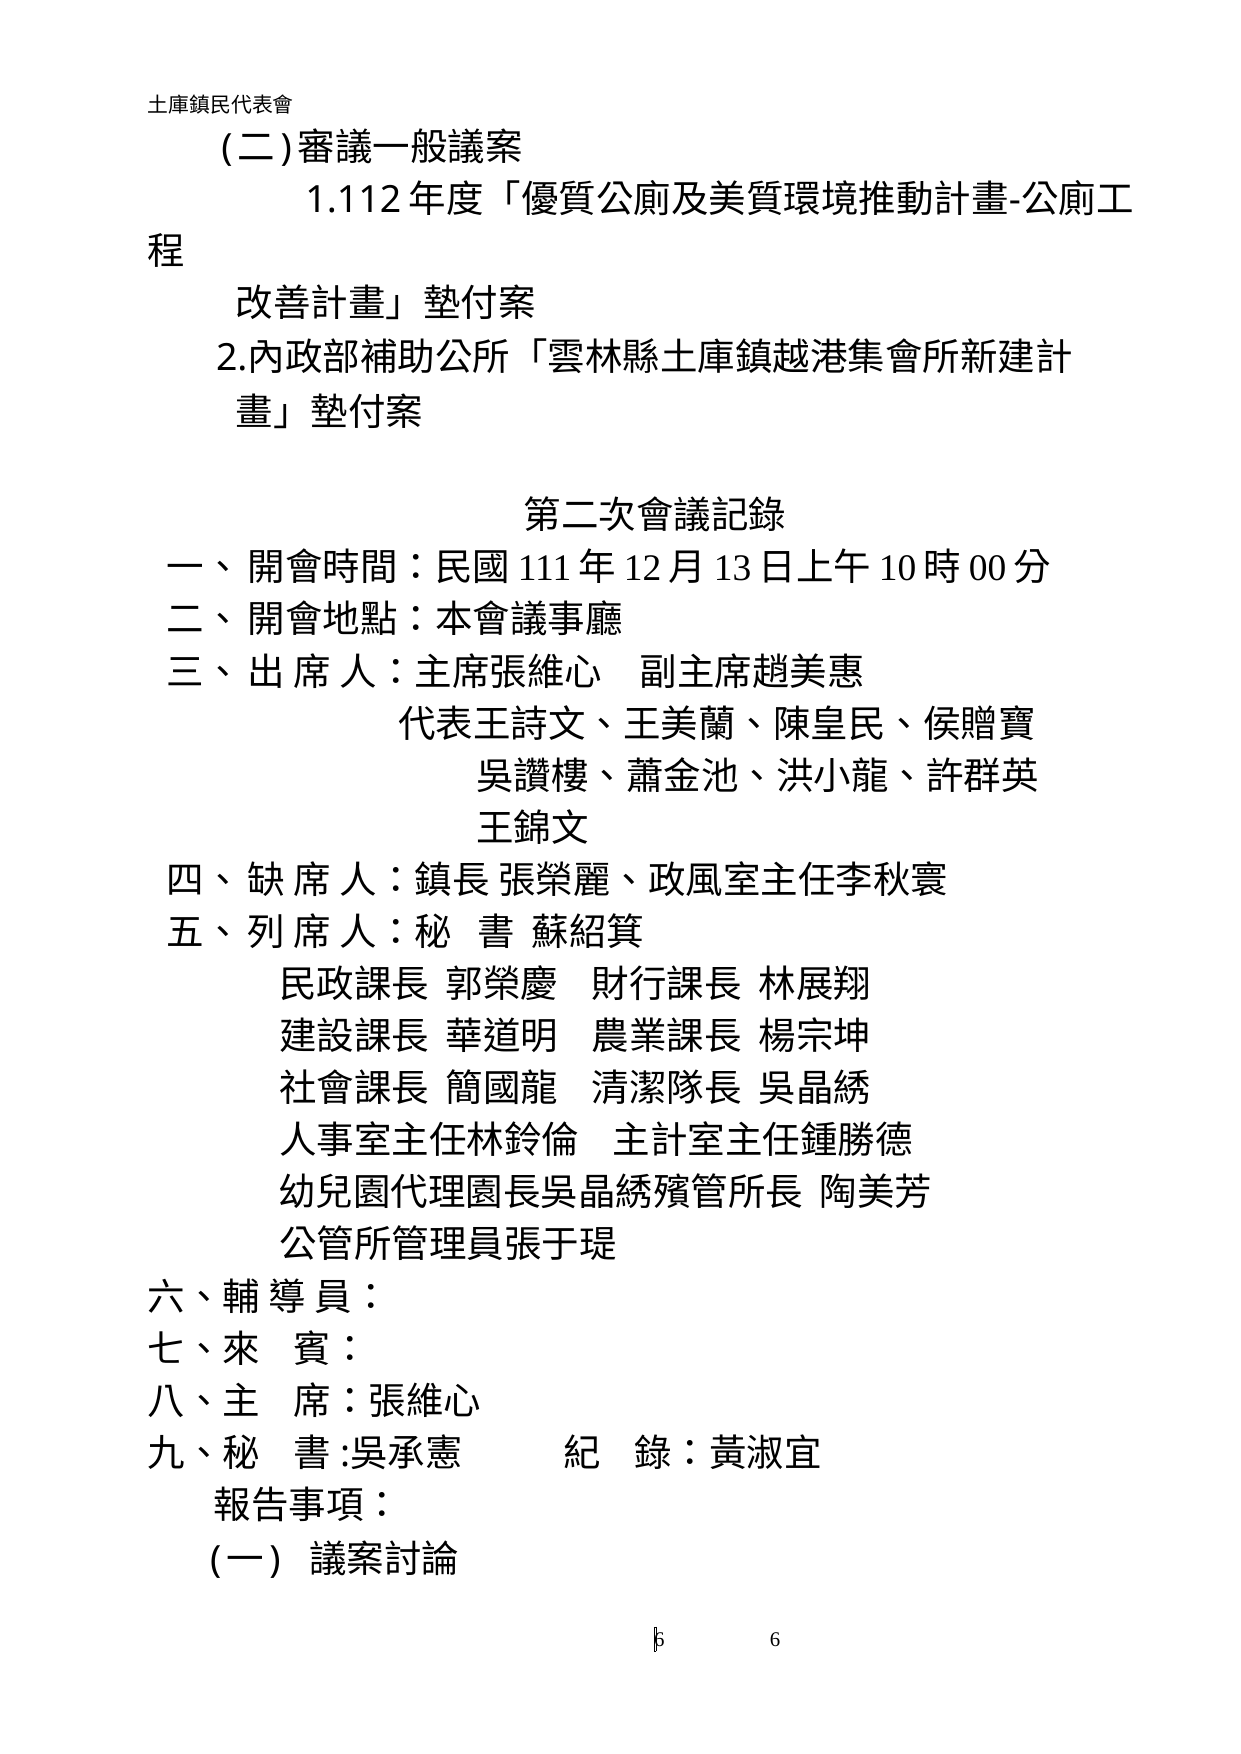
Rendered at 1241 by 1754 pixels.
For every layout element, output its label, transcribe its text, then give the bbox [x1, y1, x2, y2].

text 代表王詩文、王美蘭、陳皇民、侯贈寶 [148, 695, 1162, 747]
text 王錦文 [448, 799, 1162, 852]
text 民政課長 郭榮慶 財行課長 林展翔 [148, 956, 1162, 1008]
text 人事室主任林鈴倫 主計室主任鍾勝德 [148, 1112, 1162, 1164]
text 公管所管理員張于瑅 [148, 1216, 1162, 1268]
text 第二次會議記錄 [148, 487, 1162, 539]
list 開會地點：本會議事廳 [166, 591, 1162, 643]
list 缺 席 人：鎮長 張榮麗、政風室主任李秋寰 [166, 852, 1162, 904]
text 畫」墊付案 [148, 382, 1162, 436]
text 九、秘 書 :吳承憲 紀 錄：黃淑宜 [148, 1424, 1162, 1477]
text 幼兒園代理園長吳晶綉殯管所長 陶美芳 [148, 1164, 1162, 1216]
text 六、輔 導 員： [148, 1268, 1162, 1320]
text 1.112年度「優質公廁及美質環境推動計畫-公廁工程 [148, 171, 1162, 275]
text 社會課長 簡國龍 清潔隊長 吳晶綉 [148, 1060, 1162, 1112]
text 建設課長 華道明 農業課長 楊宗坤 [148, 1008, 1162, 1060]
list 開會時間：民國111年12月13日上午10時00分 [166, 539, 1162, 591]
text 改善計畫」墊付案 [148, 275, 1162, 327]
text 報告事項： [148, 1477, 1162, 1529]
list 列 席 人：秘 書 蘇紹箕 [166, 904, 1162, 956]
text (二)審議一般議案 [148, 119, 1162, 171]
text 吳讚樓、蕭金池、洪小龍、許群英 [448, 747, 1162, 799]
text 2.內政部補助公所「雲林縣土庫鎮越港集會所新建計 [148, 327, 1162, 382]
list 出 席 人：主席張維心 副主席趙美惠 [166, 643, 1162, 695]
text 八、主 席：張維心 [148, 1372, 1162, 1424]
text 七、來 賓： [148, 1320, 1162, 1372]
text (一) 議案討論 [148, 1529, 1162, 1583]
